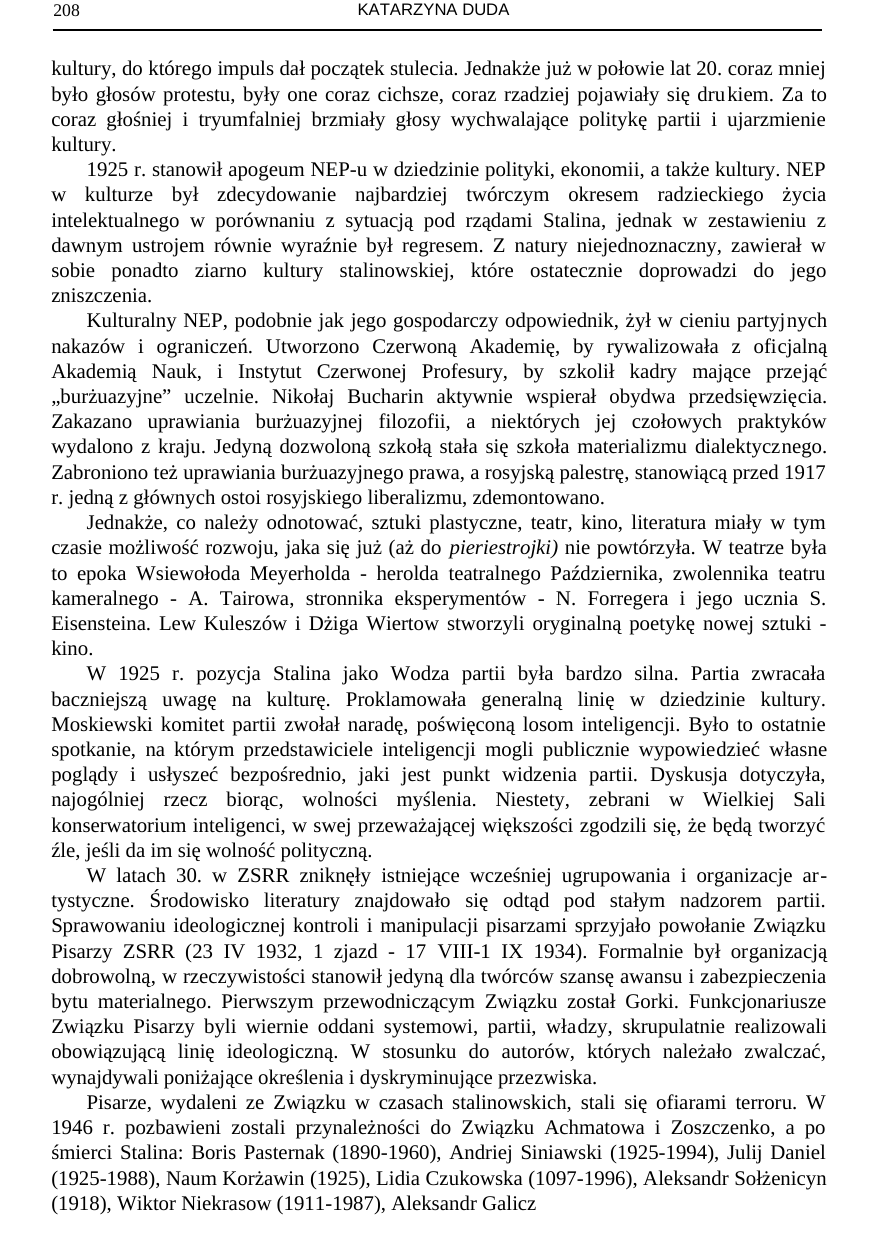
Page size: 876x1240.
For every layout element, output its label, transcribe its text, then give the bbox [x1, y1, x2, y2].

text Jednakże, co należy odnotować, sztuki plastyczne, teatr, kino, literatura miały w tym czasie możliwość rozwoju, jaka się już (aż do pieriestrojki) nie powtórzyła. W teatrze była to epoka Wsiewołoda Meyerholda - herolda teatralnego Października, zwolennika teatru kameralnego - A. Tairowa, stronnika eksperymentów - N. Forregera i jego ucznia S. Eisensteina. Lew Kuleszów i Dżiga Wiertow stworzyli oryginalną poetykę nowej sztuki - kino. [51, 510, 827, 660]
text Kulturalny NEP, podobnie jak jego gospodarczy odpowiednik, żył w cieniu partyj­nych nakazów i ograniczeń. Utworzono Czerwoną Akademię, by rywalizowała z ofi­cjalną Akademią Nauk, i Instytut Czerwonej Profesury, by szkolił kadry mające prze­jąć „burżuazyjne” uczelnie. Nikołaj Bucharin aktywnie wspierał obydwa przedsięwzię­cia. Zakazano uprawiania burżuazyjnej filozofii, a niektórych jej czołowych praktyków wydalono z kraju. Jedyną dozwoloną szkołą stała się szkoła materializmu dialektycz­nego. Zabroniono też uprawiania burżuazyjnego prawa, a rosyjską palestrę, stanowiącą przed 1917 r. jedną z głównych ostoi rosyjskiego liberalizmu, zdemontowano. [51, 308, 827, 509]
text Pisarze, wydaleni ze Związku w czasach stalinowskich, stali się ofiarami terroru. W 1946 r. pozbawieni zostali przynależności do Związku Achmatowa i Zoszczenko, a po śmierci Stalina: Boris Pasternak (1890-1960), Andriej Siniawski (1925-1994), Julij Daniel (1925-1988), Naum Korżawin (1925), Lidia Czukowska (1097-1996), Aleksandr Sołżenicyn (1918), Wiktor Niekrasow (1911-1987), Aleksandr Galicz [51, 1090, 827, 1215]
text kultury, do którego impuls dał początek stulecia. Jednakże już w połowie lat 20. coraz mniej było głosów protestu, były one coraz cichsze, coraz rzadziej pojawiały się dru­kiem. Za to coraz głośniej i tryumfalniej brzmiały głosy wychwalające politykę partii i ujarzmienie kultury. [51, 56, 827, 156]
text 208 [53, 0, 86, 20]
text W 1925 r. pozycja Stalina jako Wodza partii była bardzo silna. Partia zwracała baczniejszą uwagę na kulturę. Proklamowała generalną linię w dziedzinie kultury. Moskiewski komitet partii zwołał naradę, poświęconą losom inteligencji. Było to ostatnie spotkanie, na którym przedstawiciele inteligencji mogli publicznie wypowie­dzieć własne poglądy i usłyszeć bezpośrednio, jaki jest punkt widzenia partii. Dyskusja dotyczyła, najogólniej rzecz biorąc, wolności myślenia. Niestety, zebrani w Wielkiej Sali konserwatorium inteligenci, w swej przeważającej większości zgodzili się, że będą tworzyć źle, jeśli da im się wolność polityczną. [51, 661, 827, 862]
text KATARZYNA DUDA [357, 0, 517, 19]
text 1925 r. stanowił apogeum NEP-u w dziedzinie polityki, ekonomii, a także kultury. NEP w kulturze był zdecydowanie najbardziej twórczym okresem radzieckiego życia intelektualnego w porównaniu z sytuacją pod rządami Stalina, jednak w zestawieniu z dawnym ustrojem równie wyraźnie był regresem. Z natury niejednoznaczny, zawierał w sobie ponadto ziarno kultury stalinowskiej, które ostatecznie doprowadzi do jego zniszczenia. [51, 157, 827, 307]
text W latach 30. w ZSRR zniknęły istniejące wcześniej ugrupowania i organizacje ar­tystyczne. Środowisko literatury znajdowało się odtąd pod stałym nadzorem partii. Sprawowaniu ideologicznej kontroli i manipulacji pisarzami sprzyjało powołanie Związku Pisarzy ZSRR (23 IV 1932, 1 zjazd - 17 VIII-1 IX 1934). Formalnie był or­ganizacją dobrowolną, w rzeczywistości stanowił jedyną dla twórców szansę awansu i zabezpieczenia bytu materialnego. Pierwszym przewodniczącym Związku został Gorki. Funkcjonariusze Związku Pisarzy byli wiernie oddani systemowi, partii, wła­dzy, skrupulatnie realizowali obowiązującą linię ideologiczną. W stosunku do autorów, których należało zwalczać, wynajdywali poniżające określenia i dyskryminujące prze­zwiska. [51, 863, 827, 1089]
